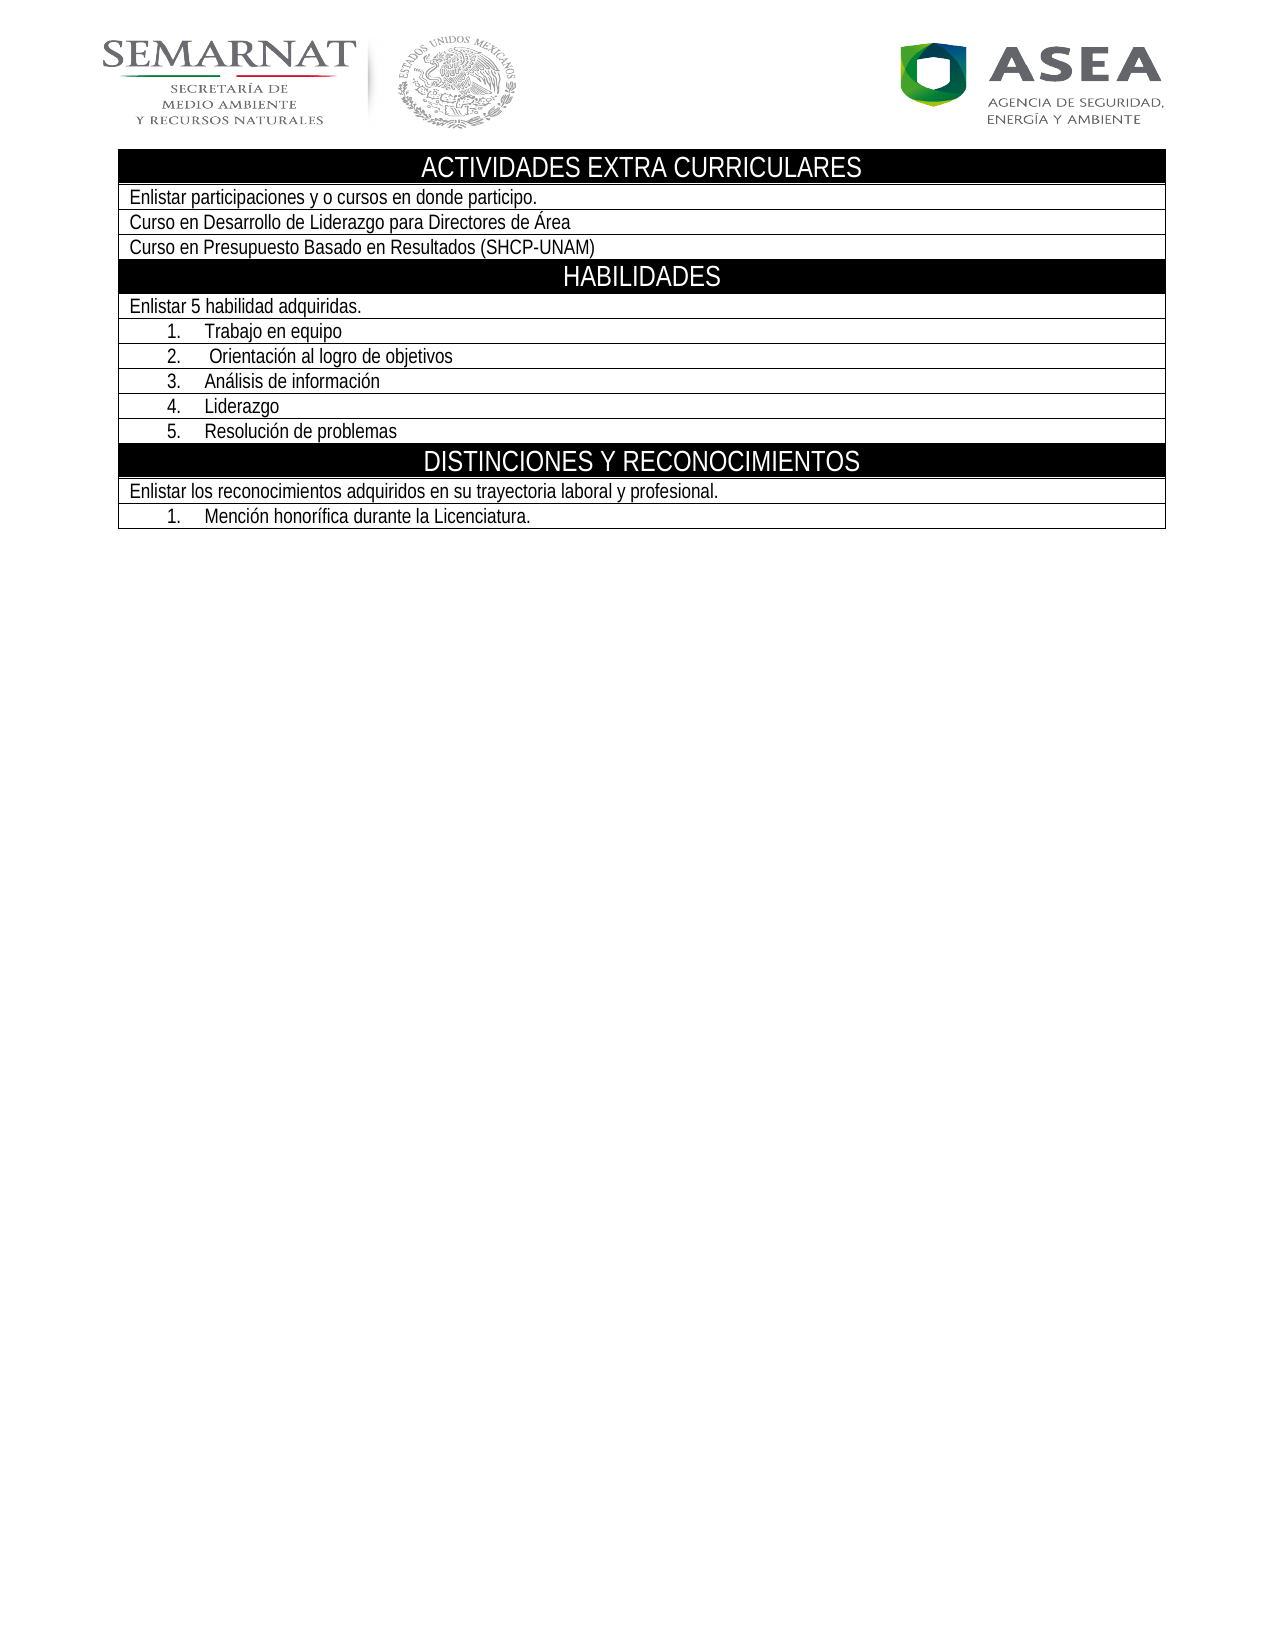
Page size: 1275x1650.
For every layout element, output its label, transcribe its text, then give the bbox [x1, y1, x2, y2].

table_cell Mención honorífica durante la Licenciatura. [119, 504, 1165, 527]
table_cell DISTINCIONES Y RECONOCIMIENTOS [119, 444, 1165, 477]
table_cell HABILIDADES [119, 260, 1165, 293]
table_cell Liderazgo [119, 394, 1165, 418]
table_cell ACTIVIDADES EXTRA CURRICULARES [119, 150, 1165, 183]
table_cell Resolución de problemas [119, 419, 1165, 443]
table_cell Enlistar participaciones y o cursos en donde participo. [119, 185, 1165, 208]
table_cell Análisis de información [119, 369, 1165, 393]
table_cell Trabajo en equipo [119, 319, 1165, 343]
table_cell Curso en Desarrollo de Liderazgo para Directores de Área [119, 210, 1165, 233]
table_cell Enlistar los reconocimientos adquiridos en su trayectoria laboral y profesional. [119, 479, 1165, 502]
table_cell Enlistar 5 habilidad adquiridas. [119, 294, 1165, 318]
table_cell Curso en Presupuesto Basado en Resultados (SHCP-UNAM) [119, 235, 1165, 258]
table_cell Orientación al logro de objetivos [119, 344, 1165, 368]
